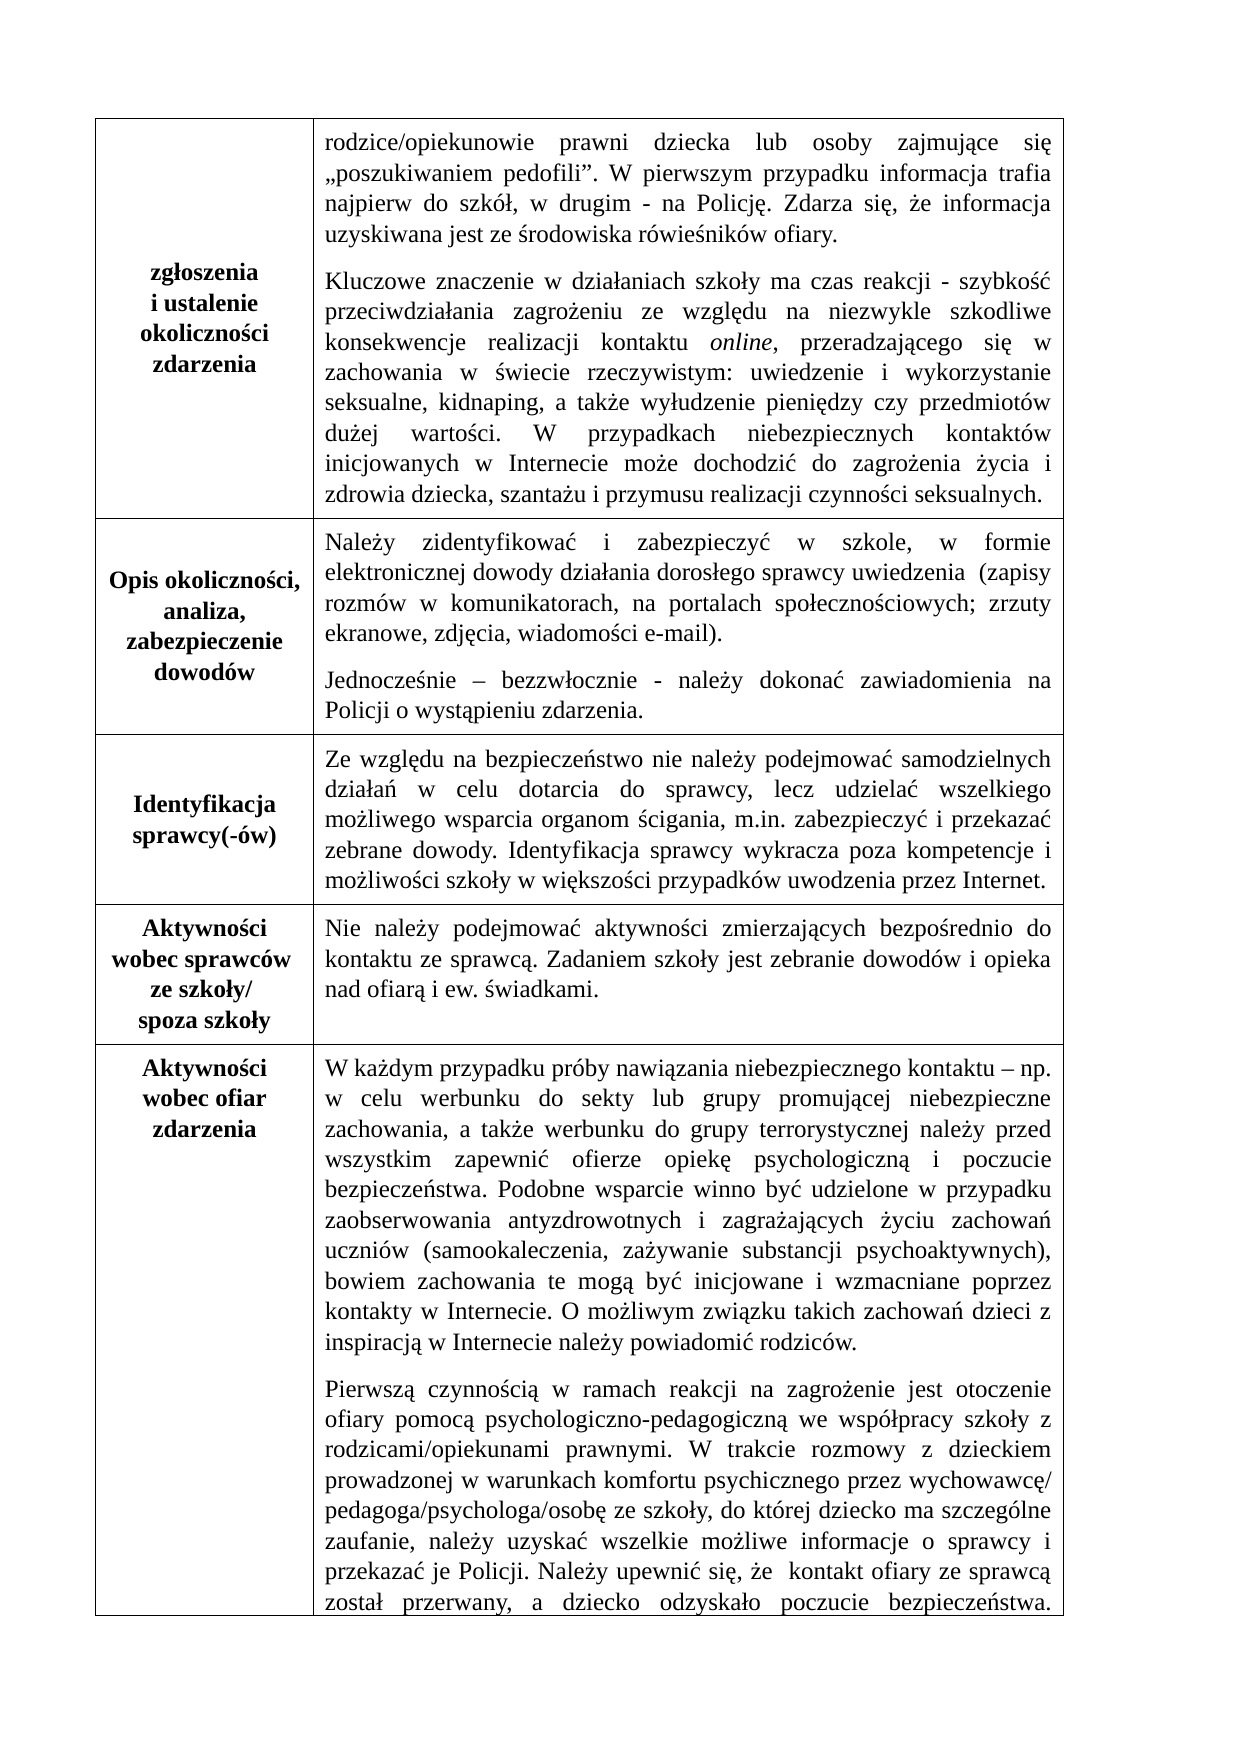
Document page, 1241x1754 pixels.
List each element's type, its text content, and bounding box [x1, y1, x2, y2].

table_cell Aktywności wobec ofiar zdarzenia [96, 1045, 313, 1615]
table_cell rodzice/opiekunowie prawni dziecka lub osoby zajmujące się „poszukiwaniem pedofili”. W pierwszym przypadku informacja trafia najpierw do szkół, w drugim - na Policję. Zdarza się, że informacja uzyskiwana jest ze środowiska rówieśników ofiary. Kluczowe znaczenie w działaniach szkoły ma czas reakcji - szybkość przeciwdziałania zagrożeniu ze względu na niezwykle szkodliwe konsekwencje realizacji kontaktu online, przeradzającego się w zachowania w świecie rzeczywistym: uwiedzenie i wykorzystanie seksualne, kidnaping, a także wyłudzenie pieniędzy czy przedmiotów dużej wartości. W przypadkach niebezpiecznych kontaktów inicjowanych w Internecie może dochodzić do zagrożenia życia i zdrowia dziecka, szantażu i przymusu realizacji czynności seksualnych. [314, 119, 1063, 517]
table_cell Aktywności wobec sprawców ze szkoły/ spoza szkoły [96, 905, 313, 1043]
table_cell Ze względu na bezpieczeństwo nie należy podejmować samodzielnych działań w celu dotarcia do sprawcy, lecz udzielać wszelkiego możliwego wsparcia organom ścigania, m.in. zabezpieczyć i przekazać zebrane dowody. Identyfikacja sprawcy wykracza poza kompetencje i możliwości szkoły w większości przypadków uwodzenia przez Internet. [314, 735, 1063, 904]
table_cell W każdym przypadku próby nawiązania niebezpiecznego kontaktu – np. w celu werbunku do sekty lub grupy promującej niebezpieczne zachowania, a także werbunku do grupy terrorystycznej należy przed wszystkim zapewnić ofierze opiekę psychologiczną i poczucie bezpieczeństwa. Podobne wsparcie winno być udzielone w przypadku zaobserwowania antyzdrowotnych i zagrażających życiu zachowań uczniów (samookaleczenia, zażywanie substancji psychoaktywnych), bowiem zachowania te mogą być inicjowane i wzmacniane poprzez kontakty w Internecie. O możliwym związku takich zachowań dzieci z inspiracją w Internecie należy powiadomić rodziców. Pierwszą czynnością w ramach reakcji na zagrożenie jest otoczenie ofiary pomocą psychologiczno-pedagogiczną we współpracy szkoły z rodzicami/opiekunami prawnymi. W trakcie rozmowy z dzieckiem prowadzonej w warunkach komfortu psychicznego przez wychowawcę/ pedagoga/psychologa/osobę ze szkoły, do której dziecko ma szczególne zaufanie, należy uzyskać wszelkie możliwe informacje o sprawcy i przekazać je Policji. Należy upewnić się, że kontakt ofiary ze sprawcą został przerwany, a dziecko odzyskało poczucie bezpieczeństwa. [314, 1045, 1063, 1615]
table_cell Nie należy podejmować aktywności zmierzających bezpośrednio do kontaktu ze sprawcą. Zadaniem szkoły jest zebranie dowodów i opieka nad ofiarą i ew. świadkami. [314, 905, 1063, 1043]
table_cell Identyfikacja sprawcy(-ów) [96, 735, 313, 904]
table_cell Należy zidentyfikować i zabezpieczyć w szkole, w formie elektronicznej dowody działania dorosłego sprawcy uwiedzenia (zapisy rozmów w komunikatorach, na portalach społecznościowych; zrzuty ekranowe, zdjęcia, wiadomości e-mail). Jednocześnie – bezzwłocznie - należy dokonać zawiadomienia na Policji o wystąpieniu zdarzenia. [314, 519, 1063, 734]
table_cell zgłoszenia i ustalenie okoliczności zdarzenia [96, 119, 313, 517]
table_cell Opis okoliczności, analiza, zabezpieczenie dowodów [96, 519, 313, 734]
